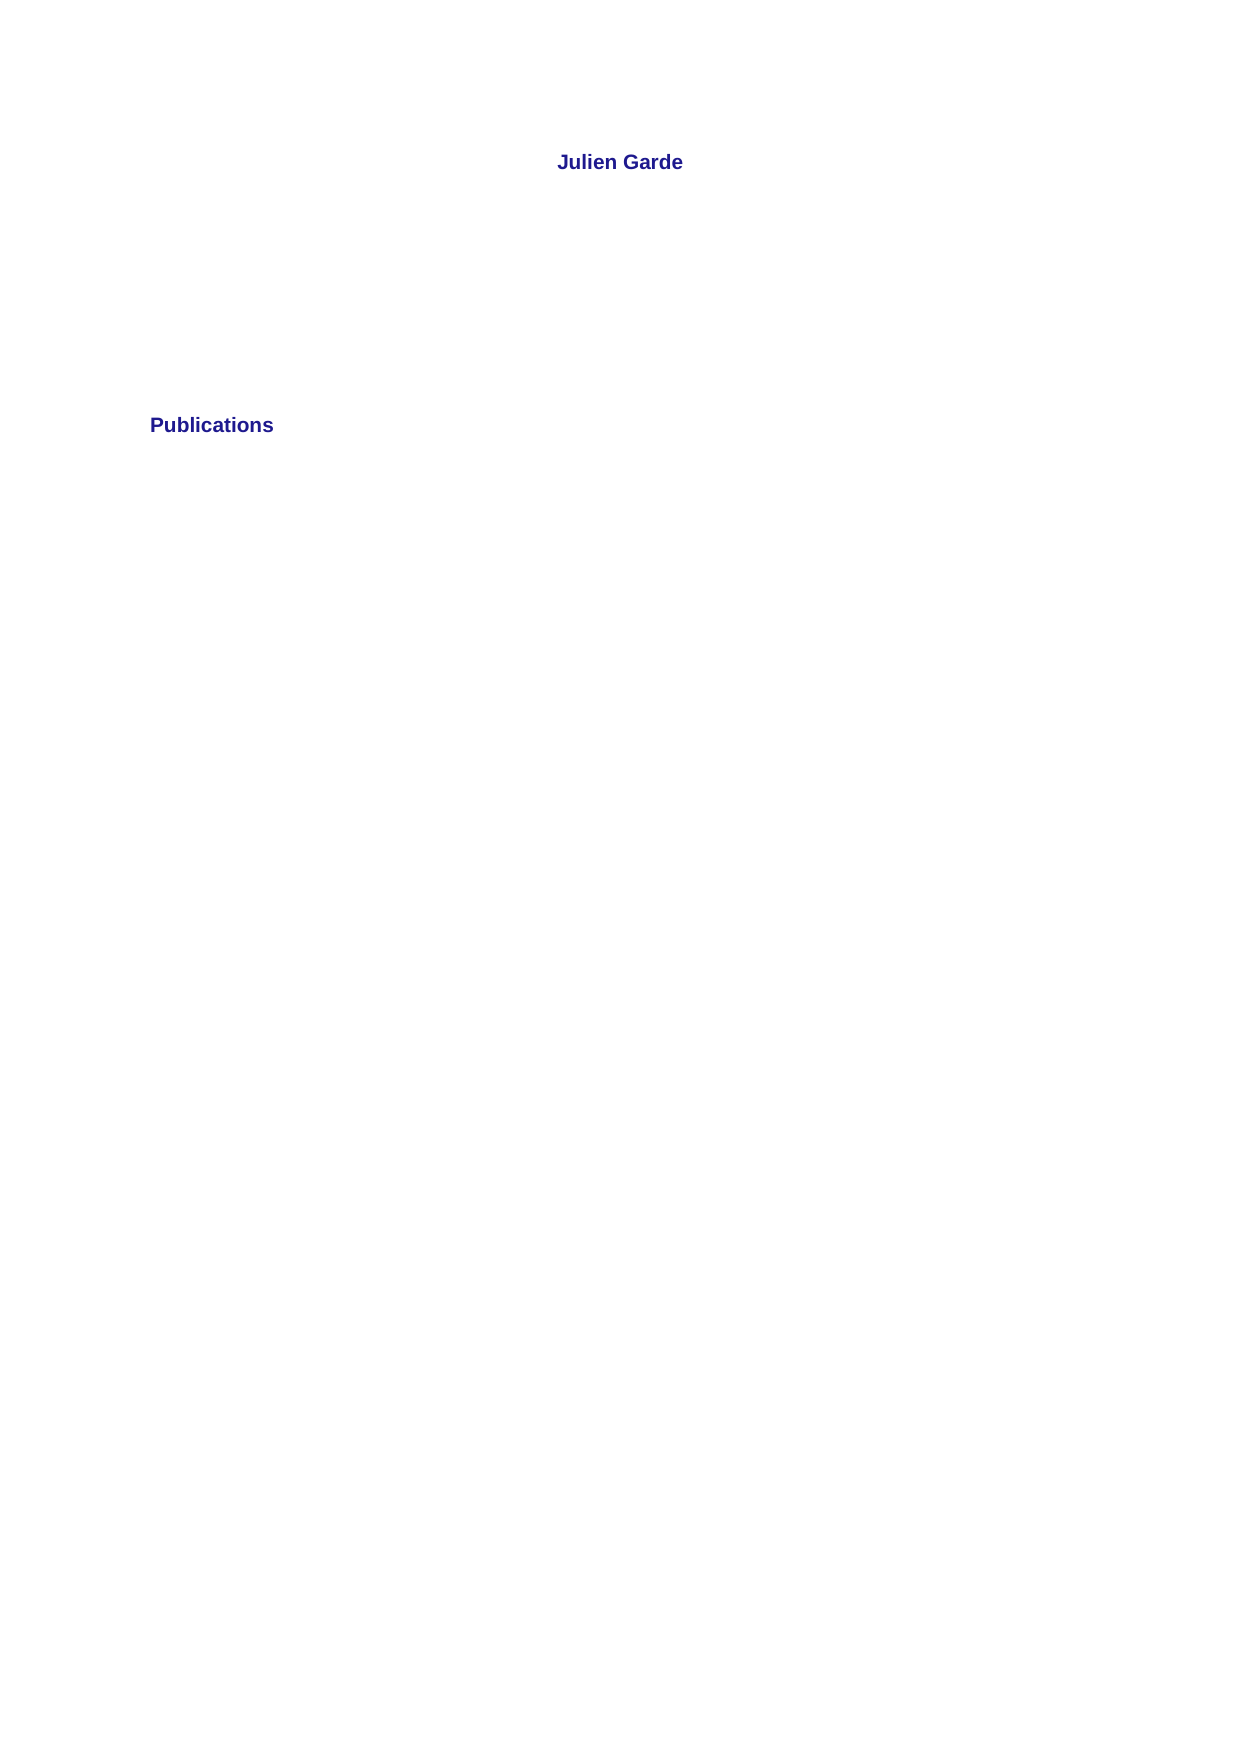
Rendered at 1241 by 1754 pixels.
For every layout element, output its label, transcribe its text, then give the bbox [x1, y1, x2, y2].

subtitle Julien Garde [150, 150, 1090, 174]
subtitle Publications [150, 412, 1090, 436]
